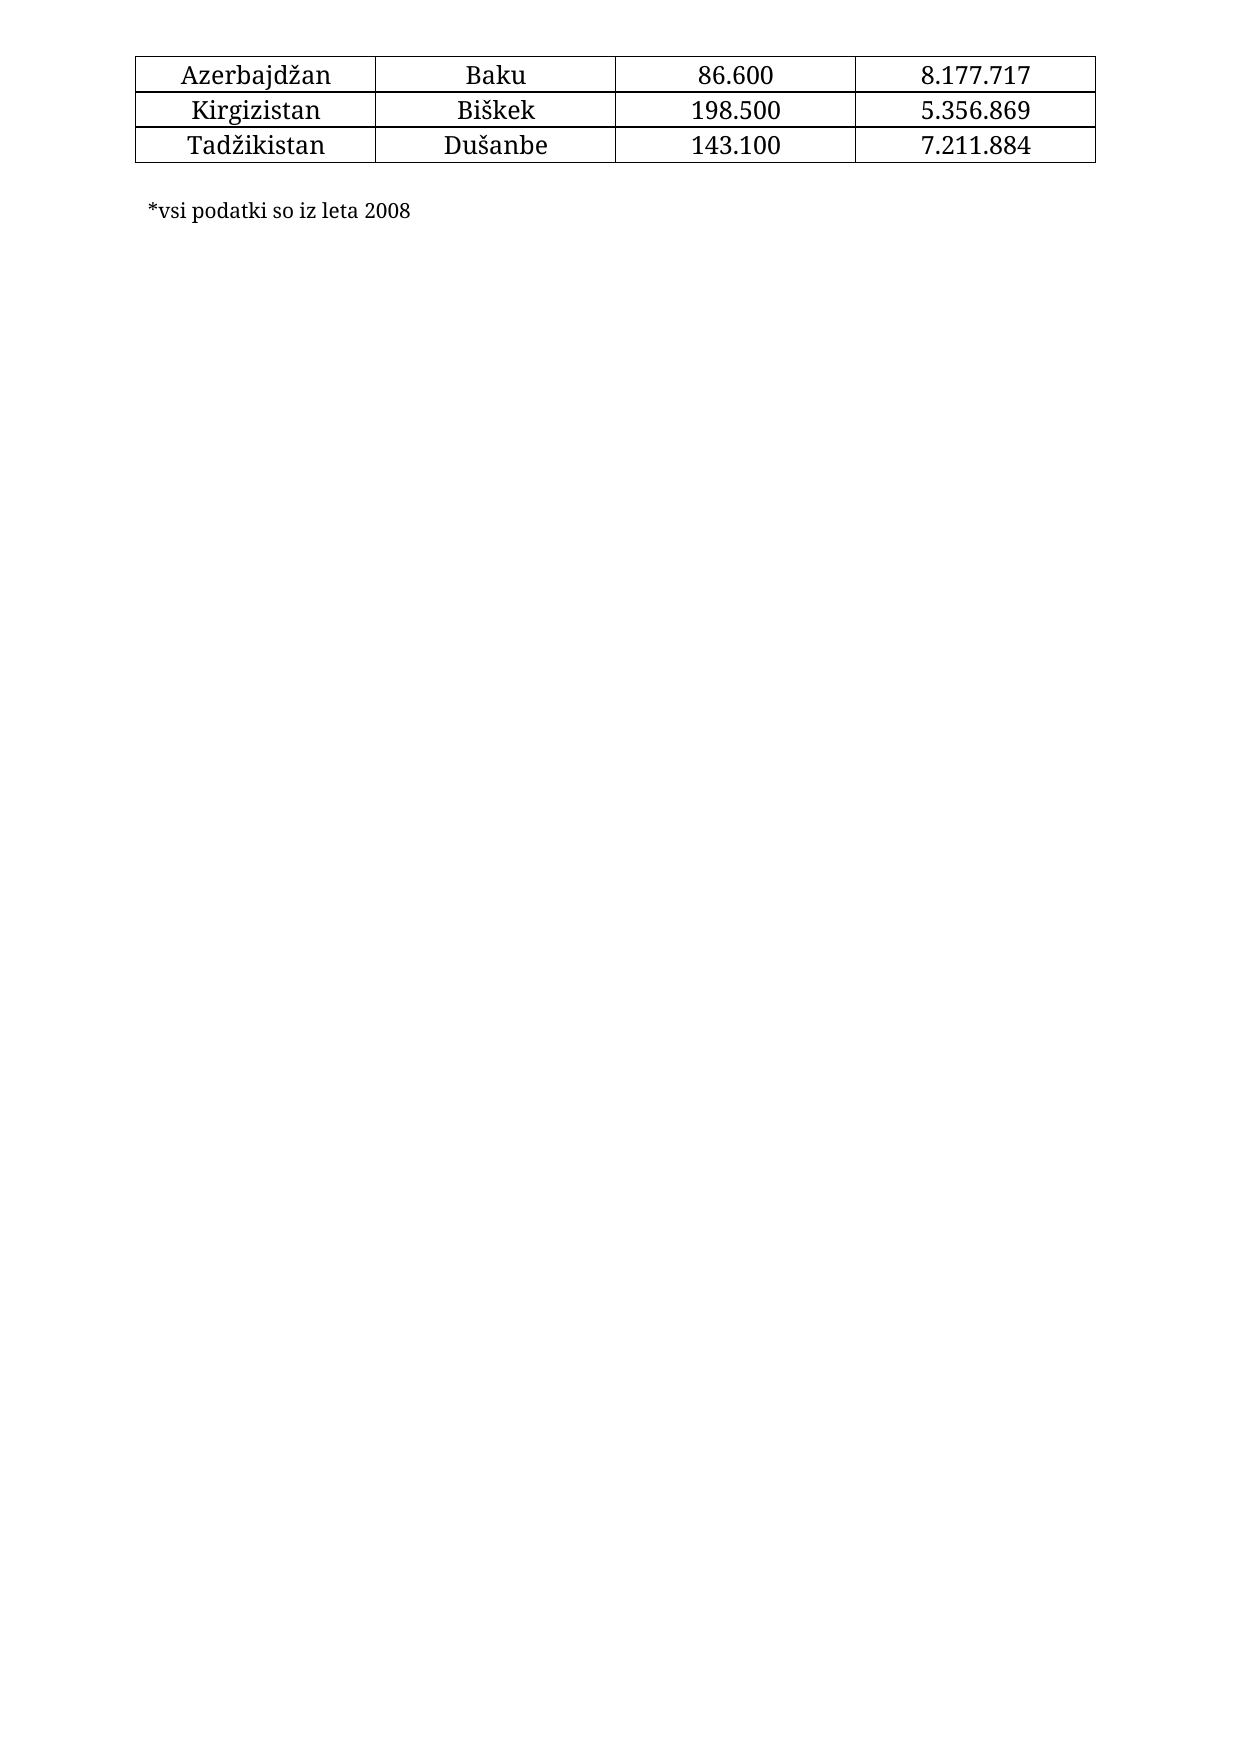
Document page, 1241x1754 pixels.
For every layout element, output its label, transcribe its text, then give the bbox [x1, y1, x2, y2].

table_cell Tadžikistan [136, 128, 375, 162]
table_cell 143.100 [616, 128, 855, 162]
table_cell Biškek [376, 93, 615, 126]
table_cell 7.211.884 [856, 128, 1095, 162]
table_cell Dušanbe [376, 128, 615, 162]
text *vsi podatki so iz leta 2008 [148, 197, 1093, 225]
table_cell 5.356.869 [856, 93, 1095, 126]
table_cell Azerbajdžan [136, 57, 375, 91]
table_cell Kirgizistan [136, 93, 375, 126]
table_cell 8.177.717 [856, 57, 1095, 91]
table_cell 86.600 [616, 57, 855, 91]
table_cell 198.500 [616, 93, 855, 126]
table_cell Baku [376, 57, 615, 91]
